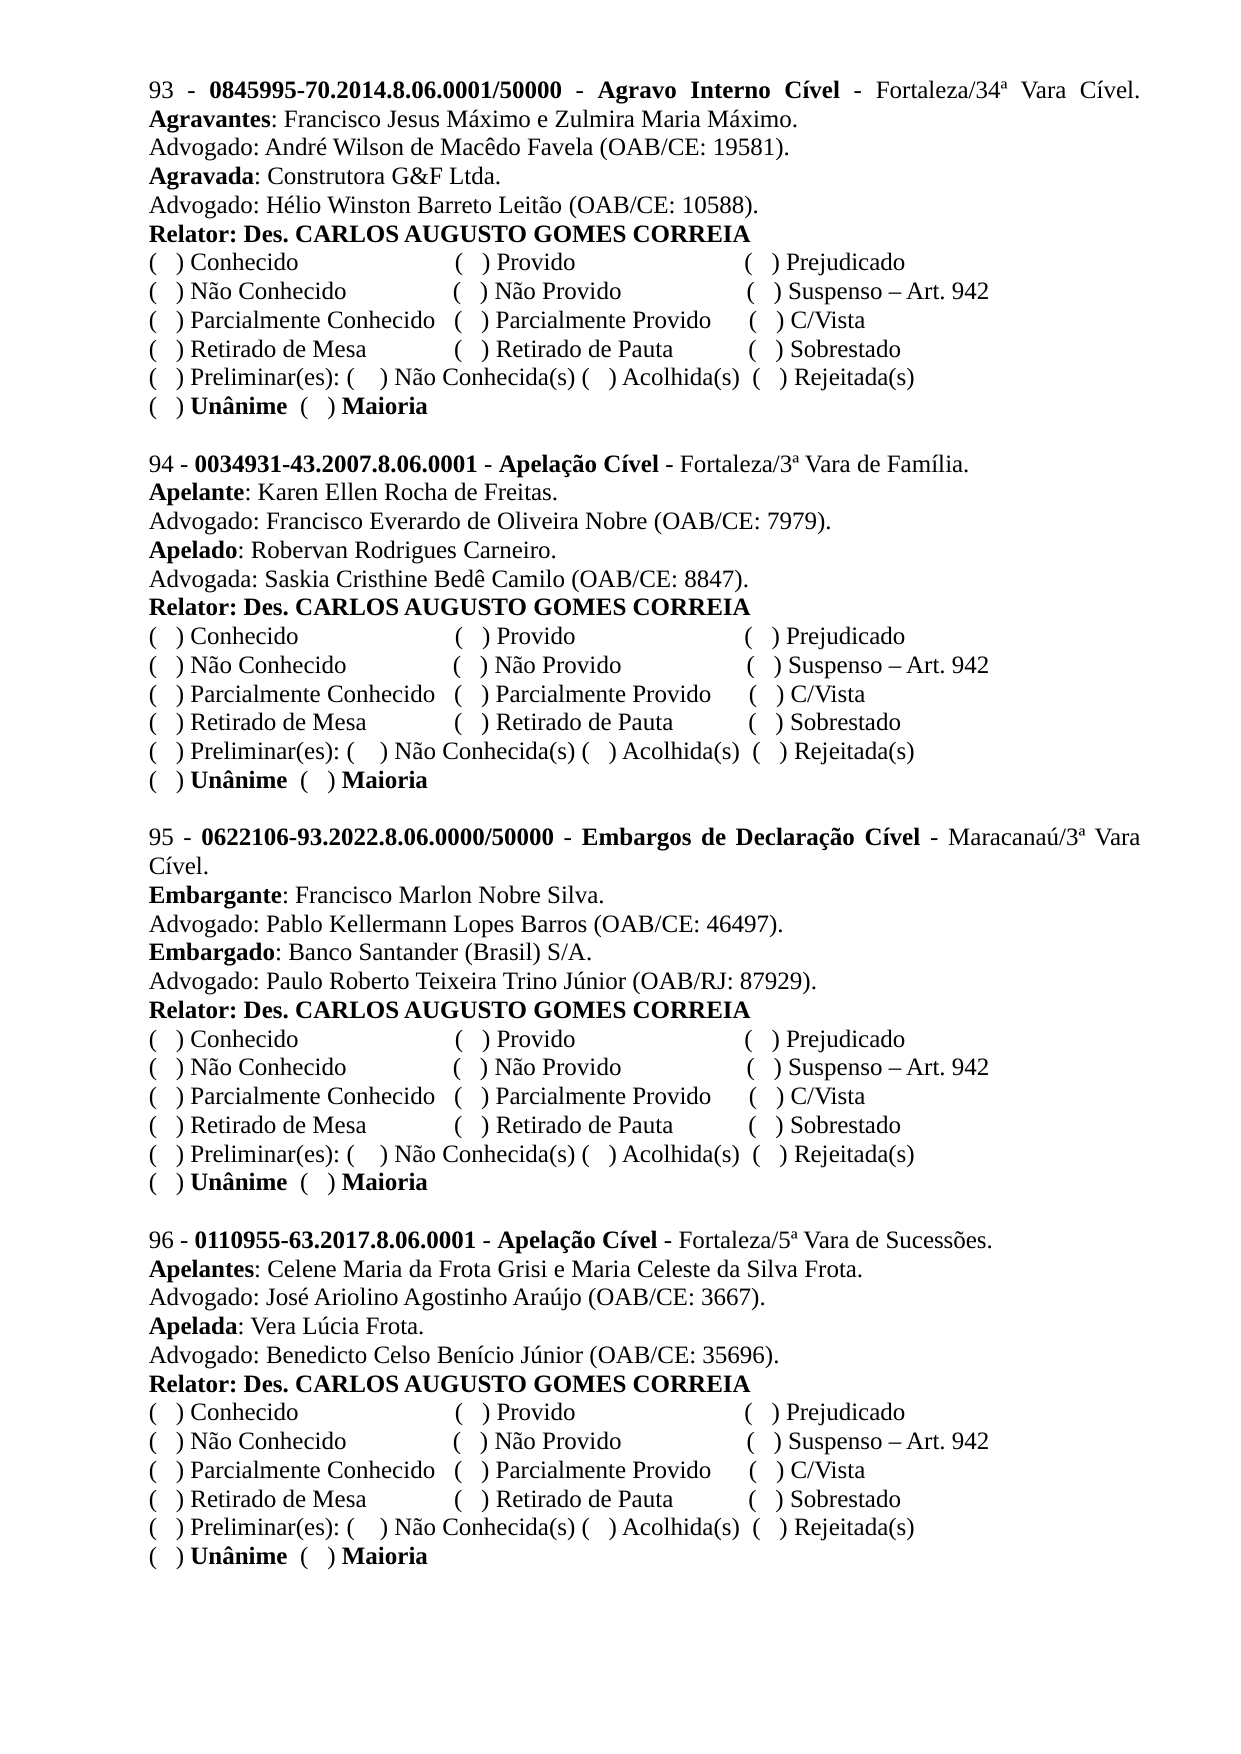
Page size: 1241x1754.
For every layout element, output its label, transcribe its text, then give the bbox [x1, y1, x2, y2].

text Advogado: José Ariolino Agostinho Araújo (OAB/CE: 3667). [148, 1282, 1141, 1311]
text ( ) Conhecido ( ) Provido ( ) Prejudicado [148, 621, 1141, 650]
text Apelada: Vera Lúcia Frota. [148, 1311, 1141, 1340]
text ( ) Preliminar(es): ( ) Não Conhecida(s) ( ) Acolhida(s) ( ) Rejeitada(s) [148, 736, 1158, 765]
text ( ) Não Conhecido ( ) Não Provido ( ) Suspenso – Art. 942 [148, 650, 1158, 679]
text ( ) Conhecido ( ) Provido ( ) Prejudicado [148, 1397, 1141, 1426]
text Advogado: Hélio Winston Barreto Leitão (OAB/CE: 10588). [148, 190, 1141, 219]
text ( ) Retirado de Mesa ( ) Retirado de Pauta ( ) Sobrestado [148, 707, 1158, 736]
text ( ) Não Conhecido ( ) Não Provido ( ) Suspenso – Art. 942 [148, 276, 1158, 305]
text ( ) Preliminar(es): ( ) Não Conhecida(s) ( ) Acolhida(s) ( ) Rejeitada(s) [148, 1512, 1158, 1541]
text ( ) Preliminar(es): ( ) Não Conhecida(s) ( ) Acolhida(s) ( ) Rejeitada(s) [148, 362, 1158, 391]
text Apelantes: Celene Maria da Frota Grisi e Maria Celeste da Silva Frota. [148, 1254, 1141, 1282]
text Relator: Des. CARLOS AUGUSTO GOMES CORREIA [148, 995, 1141, 1024]
text Embargado: Banco Santander (Brasil) S/A. [148, 937, 1141, 966]
text ( ) Retirado de Mesa ( ) Retirado de Pauta ( ) Sobrestado [148, 334, 1158, 362]
text ( ) Preliminar(es): ( ) Não Conhecida(s) ( ) Acolhida(s) ( ) Rejeitada(s) [148, 1139, 1158, 1167]
text ( ) Unânime ( ) Maioria [148, 1167, 1158, 1196]
text ( ) Parcialmente Conhecido ( ) Parcialmente Provido ( ) C/Vista [148, 1455, 1158, 1484]
text Relator: Des. CARLOS AUGUSTO GOMES CORREIA [148, 1369, 1141, 1397]
text 96 - 0110955-63.2017.8.06.0001 - Apelação Cível - Fortaleza/5ª Vara de Sucessões. [148, 1225, 1141, 1254]
text Apelante: Karen Ellen Rocha de Freitas. [148, 477, 1141, 506]
text 93 - 0845995-70.2014.8.06.0001/50000 - Agravo Interno Cível - Fortaleza/34ª Vara Cível. Agravantes: Francisco Jesus Máximo e Zulmira Maria Máximo. [148, 75, 1141, 132]
text Advogado: Paulo Roberto Teixeira Trino Júnior (OAB/RJ: 87929). [148, 966, 1141, 995]
text Embargante: Francisco Marlon Nobre Silva. [148, 880, 1141, 909]
text Relator: Des. CARLOS AUGUSTO GOMES CORREIA [148, 219, 1141, 247]
text ( ) Unânime ( ) Maioria [148, 765, 1158, 794]
text Advogado: Benedicto Celso Benício Júnior (OAB/CE: 35696). [148, 1340, 1141, 1369]
text ( ) Parcialmente Conhecido ( ) Parcialmente Provido ( ) C/Vista [148, 1081, 1158, 1110]
text Relator: Des. CARLOS AUGUSTO GOMES CORREIA [148, 592, 1141, 621]
text Advogada: Saskia Cristhine Bedê Camilo (OAB/CE: 8847). [148, 564, 1141, 592]
text ( ) Conhecido ( ) Provido ( ) Prejudicado [148, 247, 1141, 276]
text ( ) Conhecido ( ) Provido ( ) Prejudicado [148, 1024, 1141, 1052]
text ( ) Unânime ( ) Maioria [148, 1541, 1158, 1570]
text Apelado: Robervan Rodrigues Carneiro. [148, 535, 1141, 564]
text Agravada: Construtora G&F Ltda. [148, 161, 1141, 190]
text ( ) Parcialmente Conhecido ( ) Parcialmente Provido ( ) C/Vista [148, 305, 1158, 334]
text ( ) Retirado de Mesa ( ) Retirado de Pauta ( ) Sobrestado [148, 1484, 1158, 1512]
text Advogado: Pablo Kellermann Lopes Barros (OAB/CE: 46497). [148, 909, 1141, 937]
text 94 - 0034931-43.2007.8.06.0001 - Apelação Cível - Fortaleza/3ª Vara de Família. [148, 449, 1141, 477]
text ( ) Não Conhecido ( ) Não Provido ( ) Suspenso – Art. 942 [148, 1426, 1158, 1455]
text ( ) Parcialmente Conhecido ( ) Parcialmente Provido ( ) C/Vista [148, 679, 1158, 707]
text ( ) Retirado de Mesa ( ) Retirado de Pauta ( ) Sobrestado [148, 1110, 1158, 1139]
text 95 - 0622106-93.2022.8.06.0000/50000 - Embargos de Declaração Cível - Maracanaú/3ª Vara Cível. [148, 822, 1141, 880]
text Advogado: André Wilson de Macêdo Favela (OAB/CE: 19581). [148, 132, 1141, 161]
text Advogado: Francisco Everardo de Oliveira Nobre (OAB/CE: 7979). [148, 506, 1141, 535]
text ( ) Não Conhecido ( ) Não Provido ( ) Suspenso – Art. 942 [148, 1052, 1158, 1081]
text ( ) Unânime ( ) Maioria [148, 391, 1158, 420]
